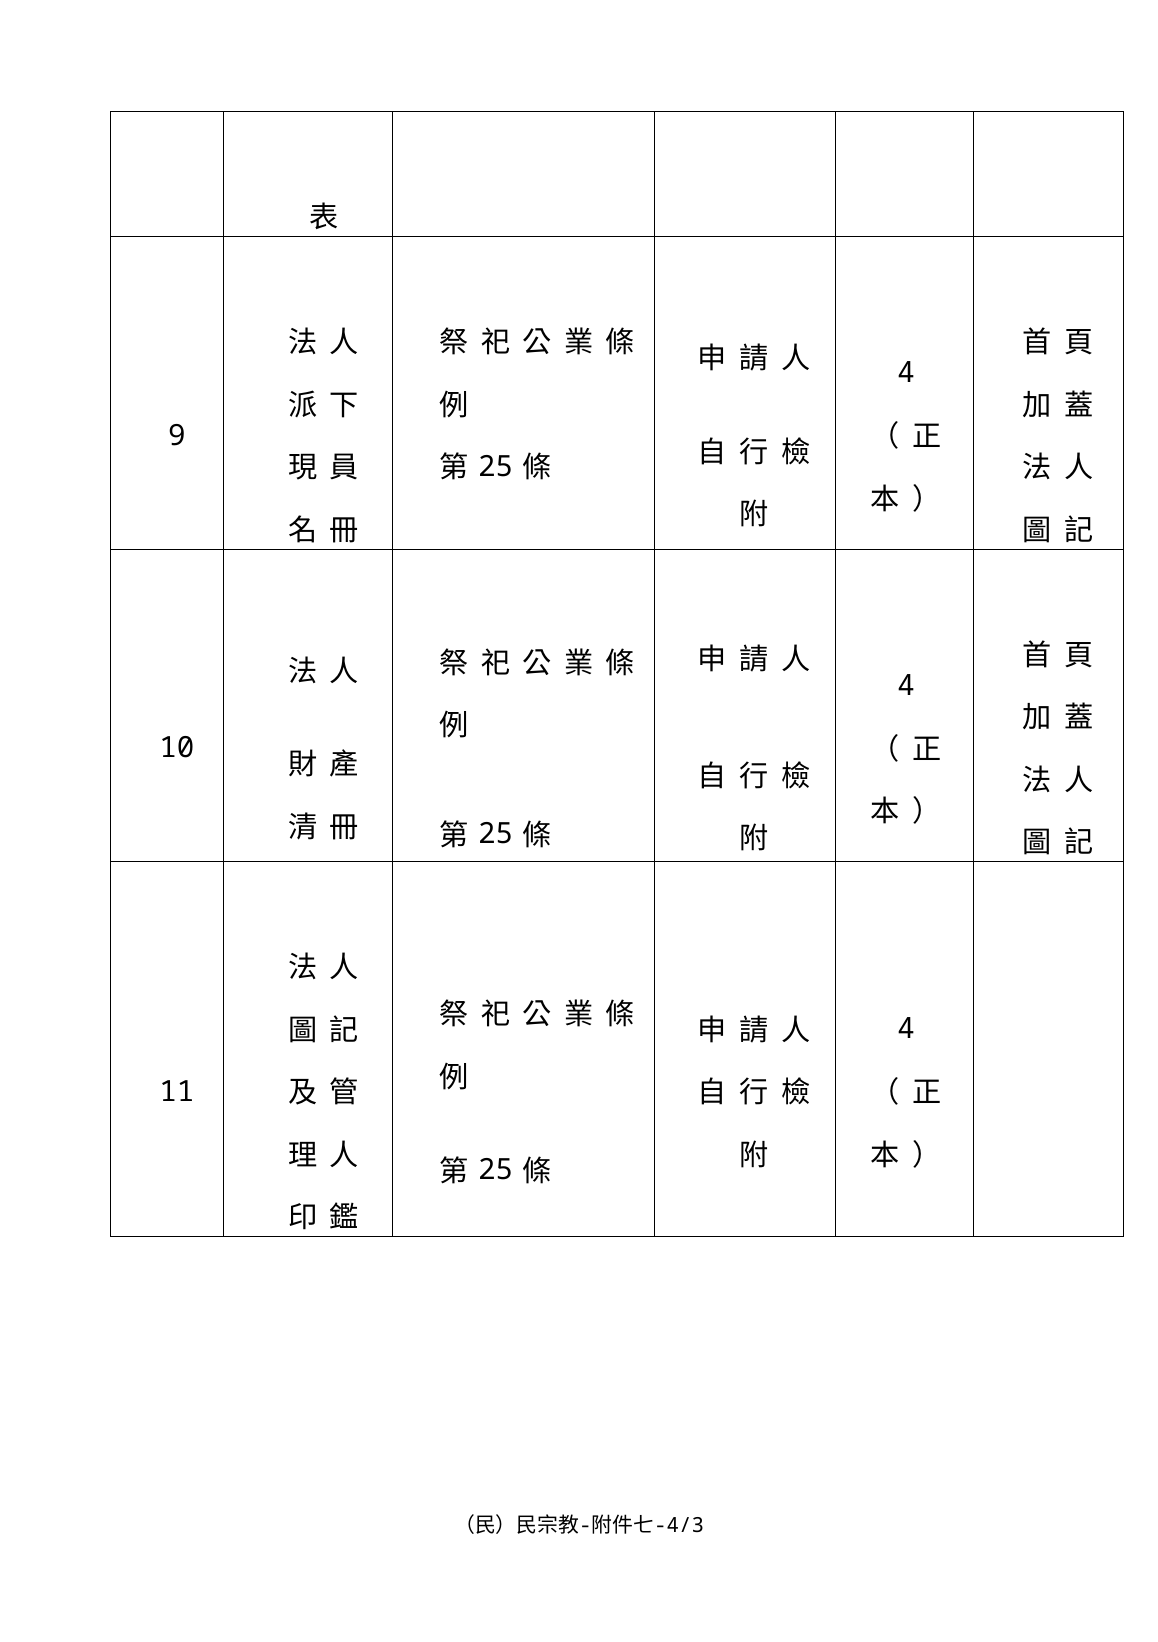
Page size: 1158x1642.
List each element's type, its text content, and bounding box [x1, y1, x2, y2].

table_cell 申請人 自行檢附 [655, 862, 835, 1236]
table_cell [836, 112, 973, 236]
table_cell 表 [224, 112, 392, 236]
table_cell [111, 112, 223, 236]
table_cell 首頁加蓋法人圖記 [974, 550, 1123, 861]
table_cell 法人派下 現員名冊 [224, 237, 392, 548]
table_cell 法人 財產清冊 [224, 550, 392, 861]
table_cell 法人圖記及管理人印鑑 [224, 862, 392, 1236]
table_cell 申請人 自行檢附 [655, 237, 835, 548]
table_cell [655, 112, 835, 236]
table_cell 4（正本） [836, 550, 973, 861]
table_cell 9 [111, 237, 223, 548]
table_cell 4（正本） [836, 862, 973, 1236]
table_cell [393, 112, 654, 236]
table_cell 祭祀公業條例 第25條 [393, 237, 654, 548]
table_cell [974, 862, 1123, 1236]
table_cell 首頁加蓋法人圖記 [974, 237, 1123, 548]
table_cell 祭祀公業條例 第25條 [393, 862, 654, 1236]
table_cell 11 [111, 862, 223, 1236]
table_cell [974, 112, 1123, 236]
table_cell 祭祀公業條例 第25條 [393, 550, 654, 861]
table_cell 申請人 自行檢附 [655, 550, 835, 861]
table_cell 10 [111, 550, 223, 861]
table_cell 4（正本） [836, 237, 973, 548]
